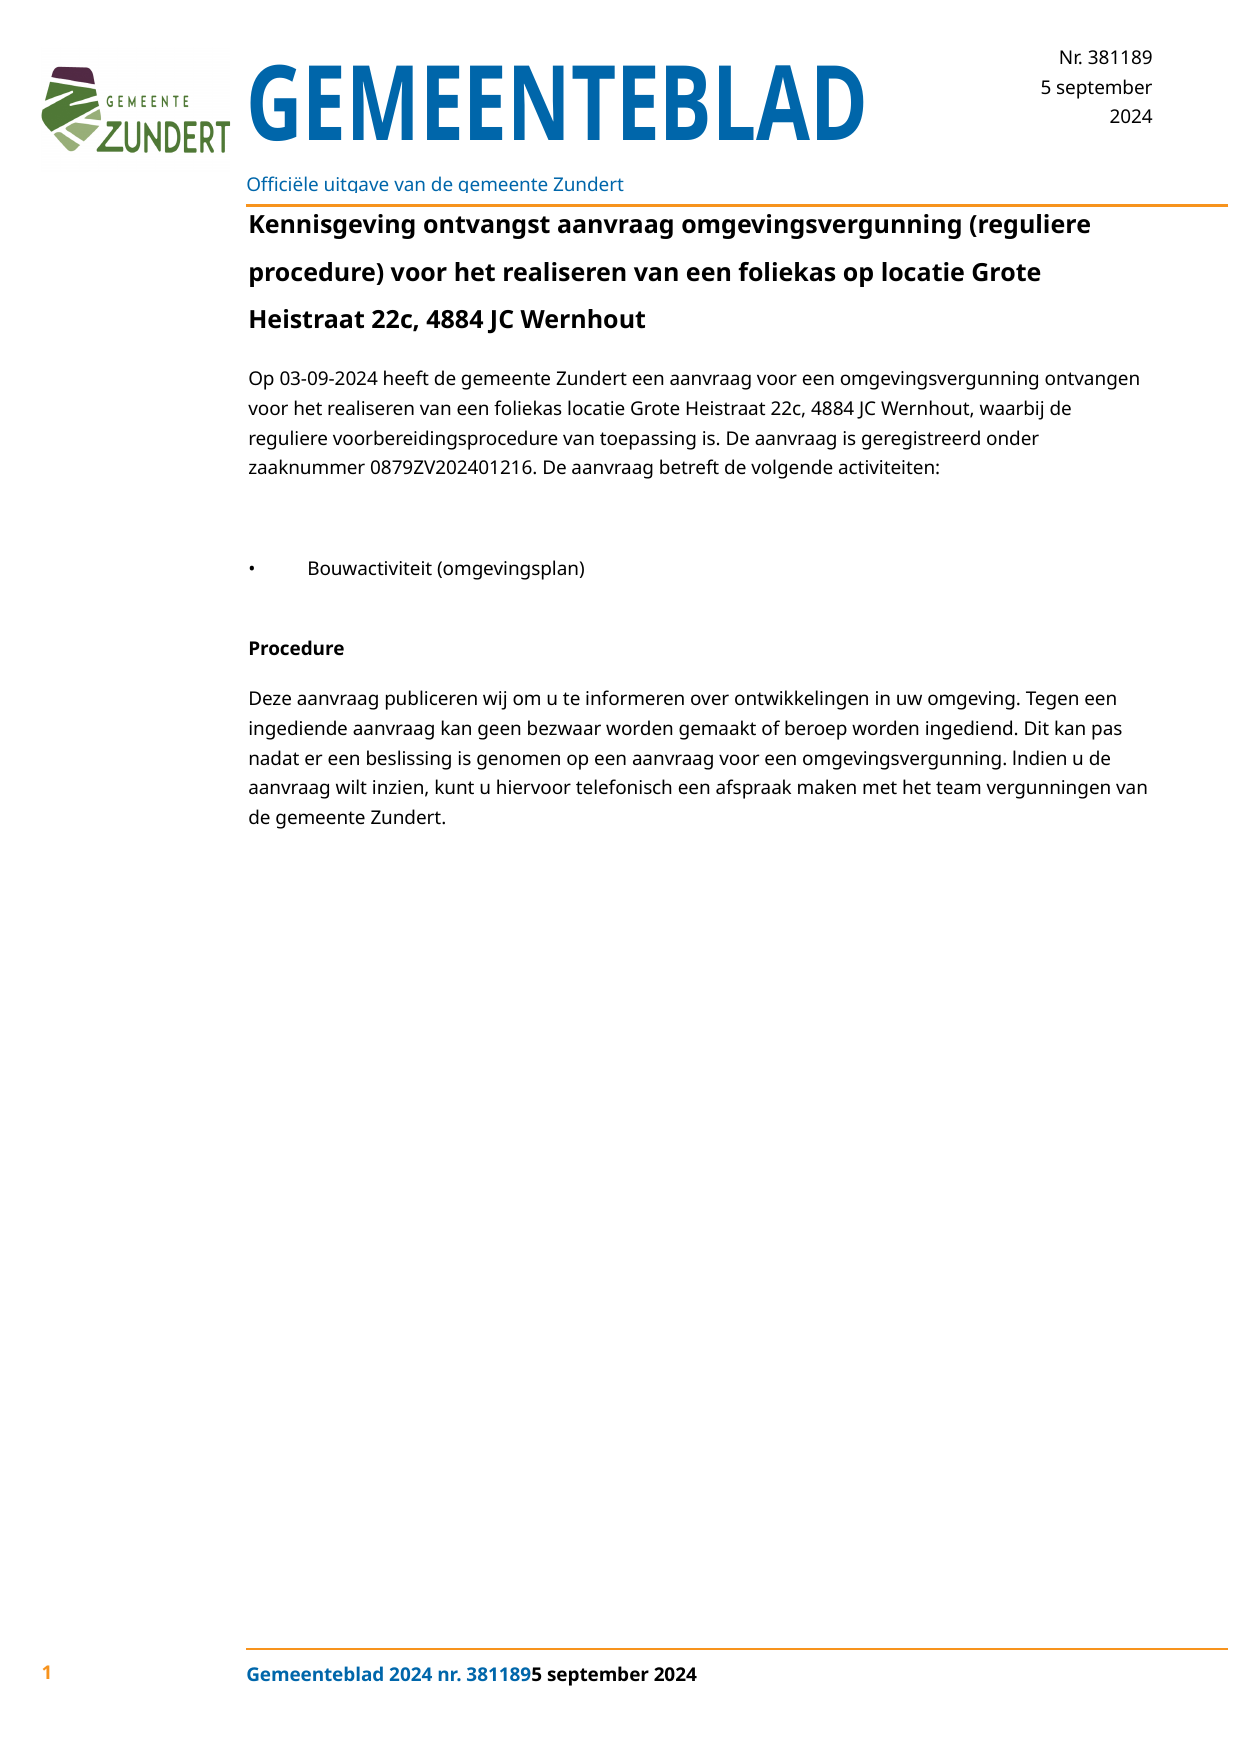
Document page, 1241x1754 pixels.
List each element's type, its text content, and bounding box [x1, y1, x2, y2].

text Op 03-09-2024 heeft de gemeente Zundert een aanvraag voor een omgevingsvergunning ontvangen voor het realiseren van een foliekas locatie Grote Heistraat 22c, 4884 JC Wernhout, waarbij de reguliere voorbereidingsprocedure van toepassing is. De aanvraag is geregistreerd onder zaaknummer 0879ZV202401216. De aanvraag betreft de volgende activiteiten: [248, 366, 1152, 480]
list Bouwactiviteit (omgevingsplan) [248, 555, 1152, 581]
text Procedure [248, 635, 1152, 661]
text Deze aanvraag publiceren wij om u te informeren over ontwikkelingen in uw omgeving. Tegen een ingediende aanvraag kan geen bezwaar worden gemaakt of beroep worden ingediend. Dit kan pas nadat er een beslissing is genomen op een aanvraag voor een omgevingsvergunning. lndien u de aanvraag wilt inzien, kunt u hiervoor telefonisch een afspraak maken met het team vergunningen van de gemeente Zundert. [248, 686, 1152, 829]
picture [41, 47, 231, 172]
text Kennisgeving ontvangst aanvraag omgevingsvergunning (reguliere procedure) voor het realiseren van een foliekas op locatie Grote Heistraat 22c, 4884 JC Wernhout [248, 207, 1152, 336]
